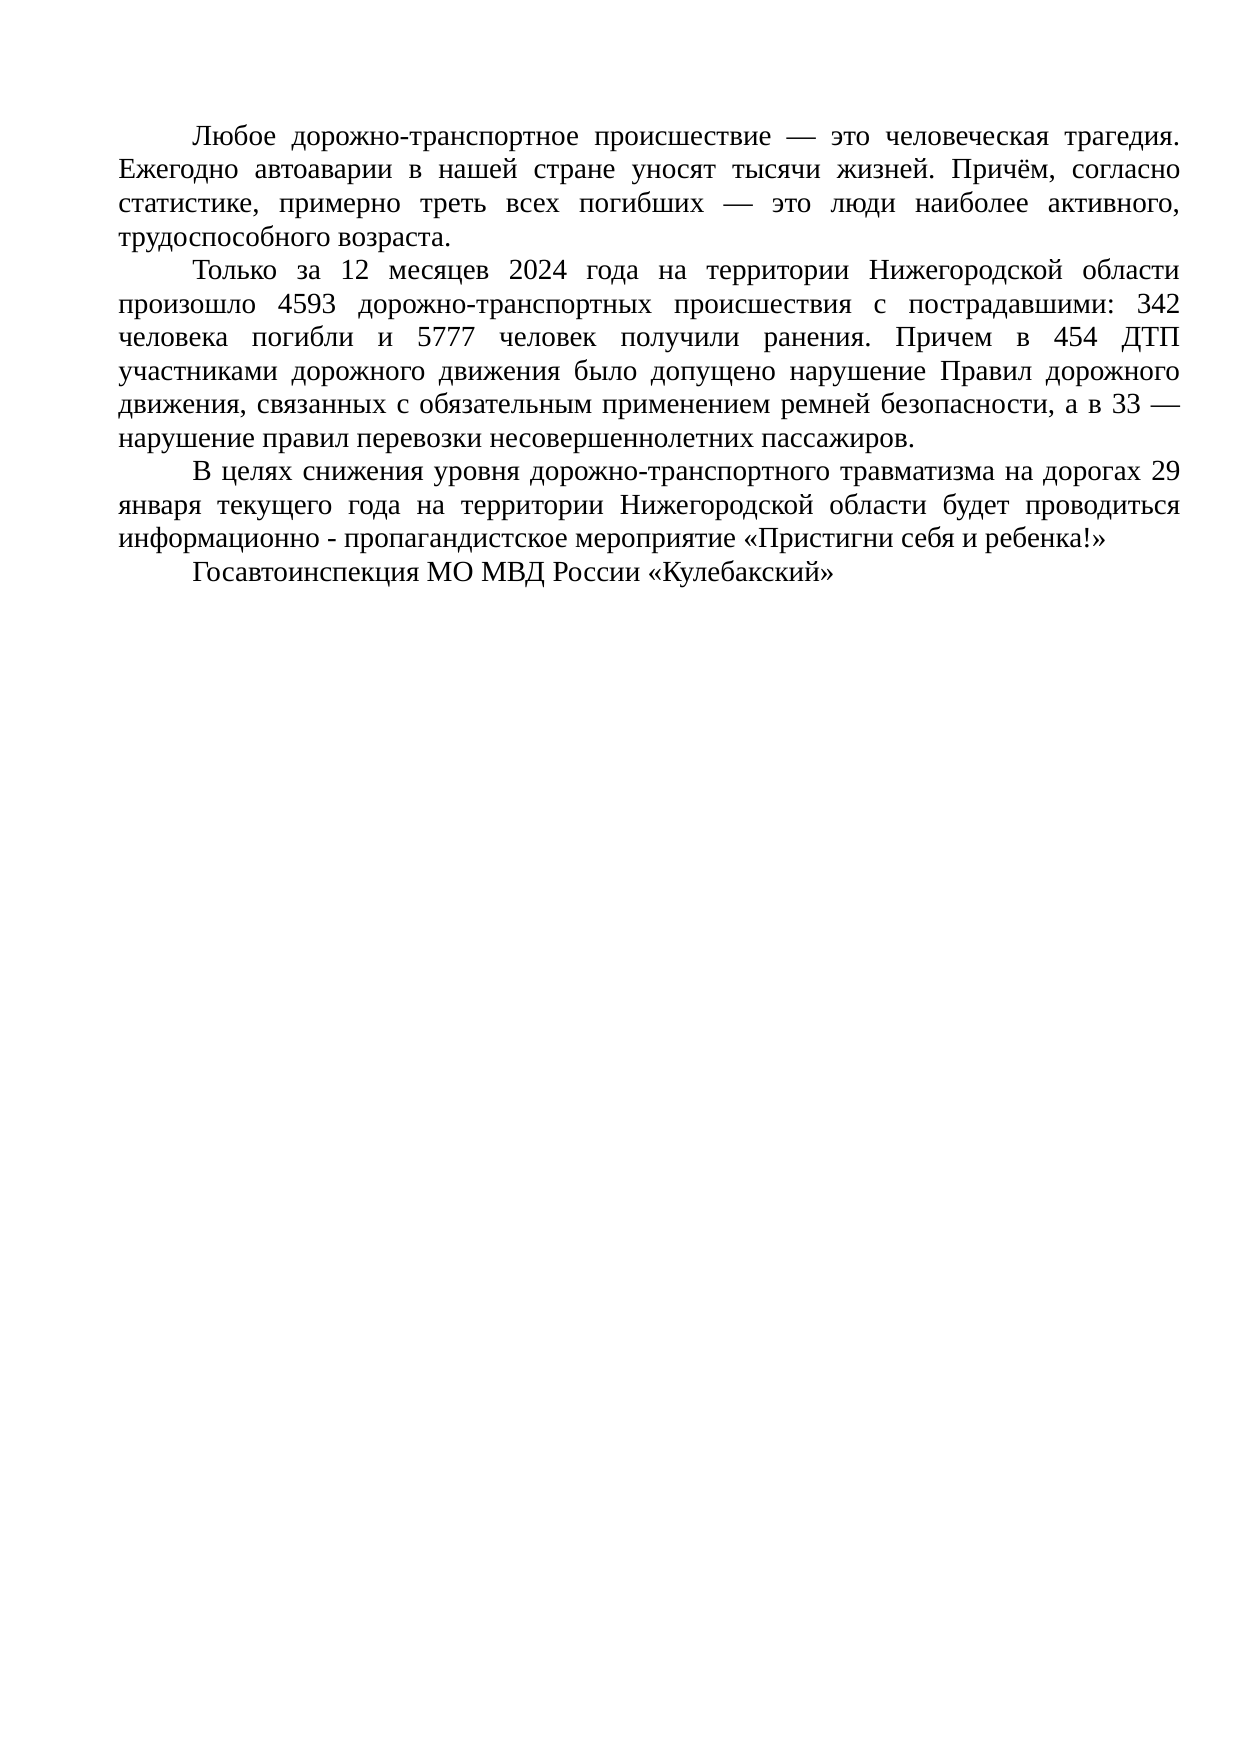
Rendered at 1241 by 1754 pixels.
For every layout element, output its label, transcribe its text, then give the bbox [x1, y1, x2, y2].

text В целях снижения уровня дорожно-транспортного травматизма на дорогах 29 января текущего года на территории Нижегородской области будет проводиться информационно - пропагандистское мероприятие «Пристигни себя и ребенка!» [118, 453, 1181, 554]
text Любое дорожно-транспортное происшествие — это человеческая трагедия. Ежегодно автоаварии в нашей стране уносят тысячи жизней. Причём, согласно статистике, примерно треть всех погибших — это люди наиболее активного, трудоспособного возраста. [118, 118, 1181, 252]
text Только за 12 месяцев 2024 года на территории Нижегородской области произошло 4593 дорожно-транспортных происшествия с пострадавшими: 342 человека погибли и 5777 человек получили ранения. Причем в 454 ДТП участниками дорожного движения было допущено нарушение Правил дорожного движения, связанных с обязательным применением ремней безопасности, а в 33 — нарушение правил перевозки несовершеннолетних пассажиров. [118, 252, 1181, 453]
text Госавтоинспекция МО МВД России «Кулебакский» [118, 554, 1181, 588]
